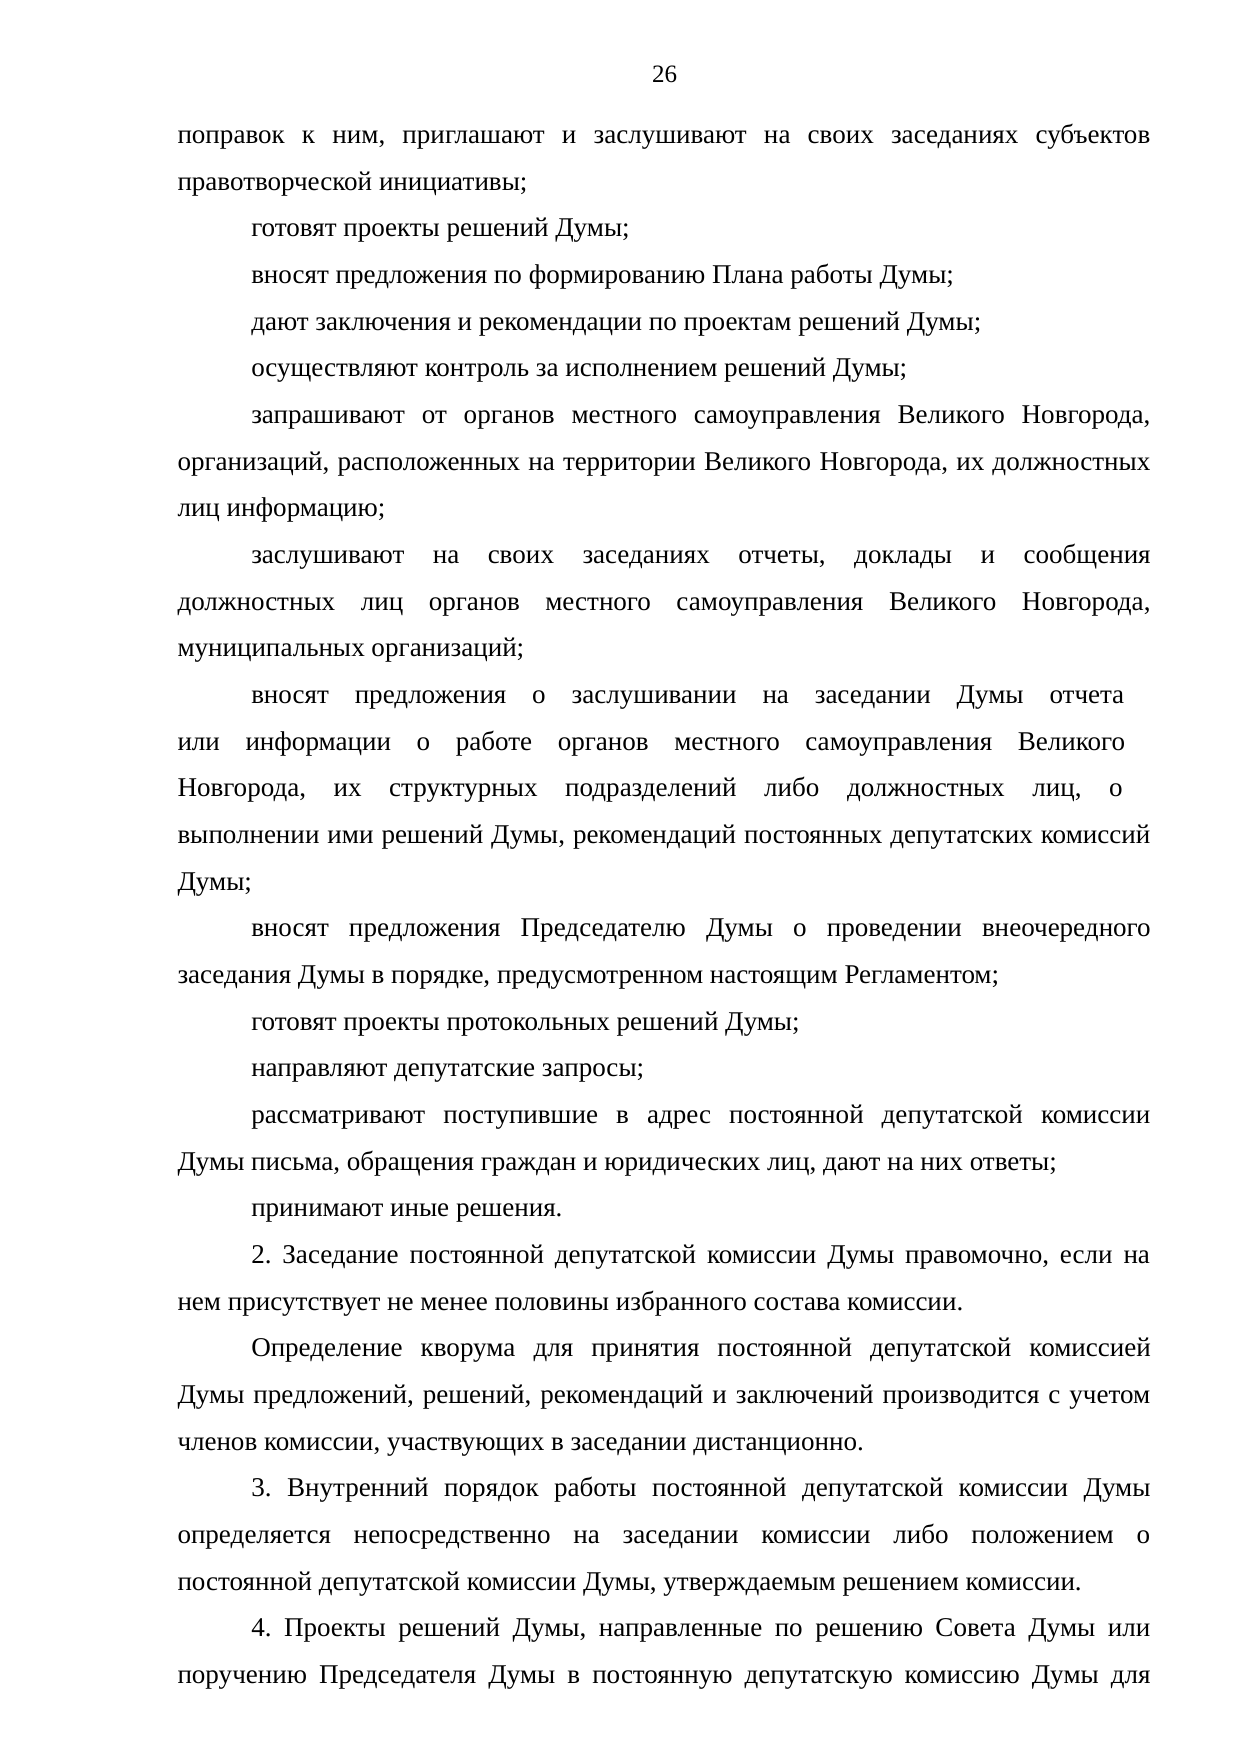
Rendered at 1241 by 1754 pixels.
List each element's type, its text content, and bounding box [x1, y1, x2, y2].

text Определение кворума для принятия постоянной депутатской комиссией Думы предложений, решений, рекомендаций и заключений производится с учетом членов комиссии, участвующих в заседании дистанционно. [177, 1331, 1152, 1456]
text направляют депутатские запросы; [177, 1051, 1152, 1083]
text готовят проекты решений Думы; [177, 211, 1152, 243]
text вносят предложения Председателю Думы о проведении внеочередного заседания Думы в порядке, предусмотренном настоящим Регламентом; [177, 911, 1152, 989]
text 4. Проекты решений Думы, направленные по решению Совета Думы или поручению Председателя Думы в постоянную депутатскую комиссию Думы для [177, 1611, 1152, 1689]
text 3. Внутренний порядок работы постоянной депутатской комиссии Думы определяется непосредственно на заседании комиссии либо положением о постоянной депутатской комиссии Думы, утверждаемым решением комиссии. [177, 1471, 1152, 1596]
text рассматривают поступившие в адрес постоянной депутатской комиссии Думы письма, обращения граждан и юридических лиц, дают на них ответы; [177, 1098, 1152, 1176]
text осуществляют контроль за исполнением решений Думы; [177, 351, 1152, 383]
text готовят проекты протокольных решений Думы; [177, 1005, 1152, 1036]
text принимают иные решения. [177, 1191, 1152, 1223]
text вносят предложения по формированию Плана работы Думы; [177, 258, 1152, 289]
text 2. Заседание постоянной депутатской комиссии Думы правомочно, если на нем присутствует не менее половины избранного состава комиссии. [177, 1238, 1152, 1316]
text вносят предложения о заслушивании на заседании Думы отчета или информации о работе органов местного самоуправления Великого Новгорода, их структурных подразделений либо должностных лиц, о выполнении ими решений Думы, рекомендаций постоянных депутатских комиссий Думы; [177, 678, 1152, 896]
text заслушивают на своих заседаниях отчеты, доклады и сообщения должностных лиц органов местного самоуправления Великого Новгорода, муниципальных организаций; [177, 538, 1152, 663]
text дают заключения и рекомендации по проектам решений Думы; [177, 305, 1152, 336]
text поправок к ним, приглашают и заслушивают на своих заседаниях субъектов правотворческой инициативы; [177, 118, 1152, 196]
text запрашивают от органов местного самоуправления Великого Новгорода, организаций, расположенных на территории Великого Новгорода, их должностных лиц информацию; [177, 398, 1152, 523]
